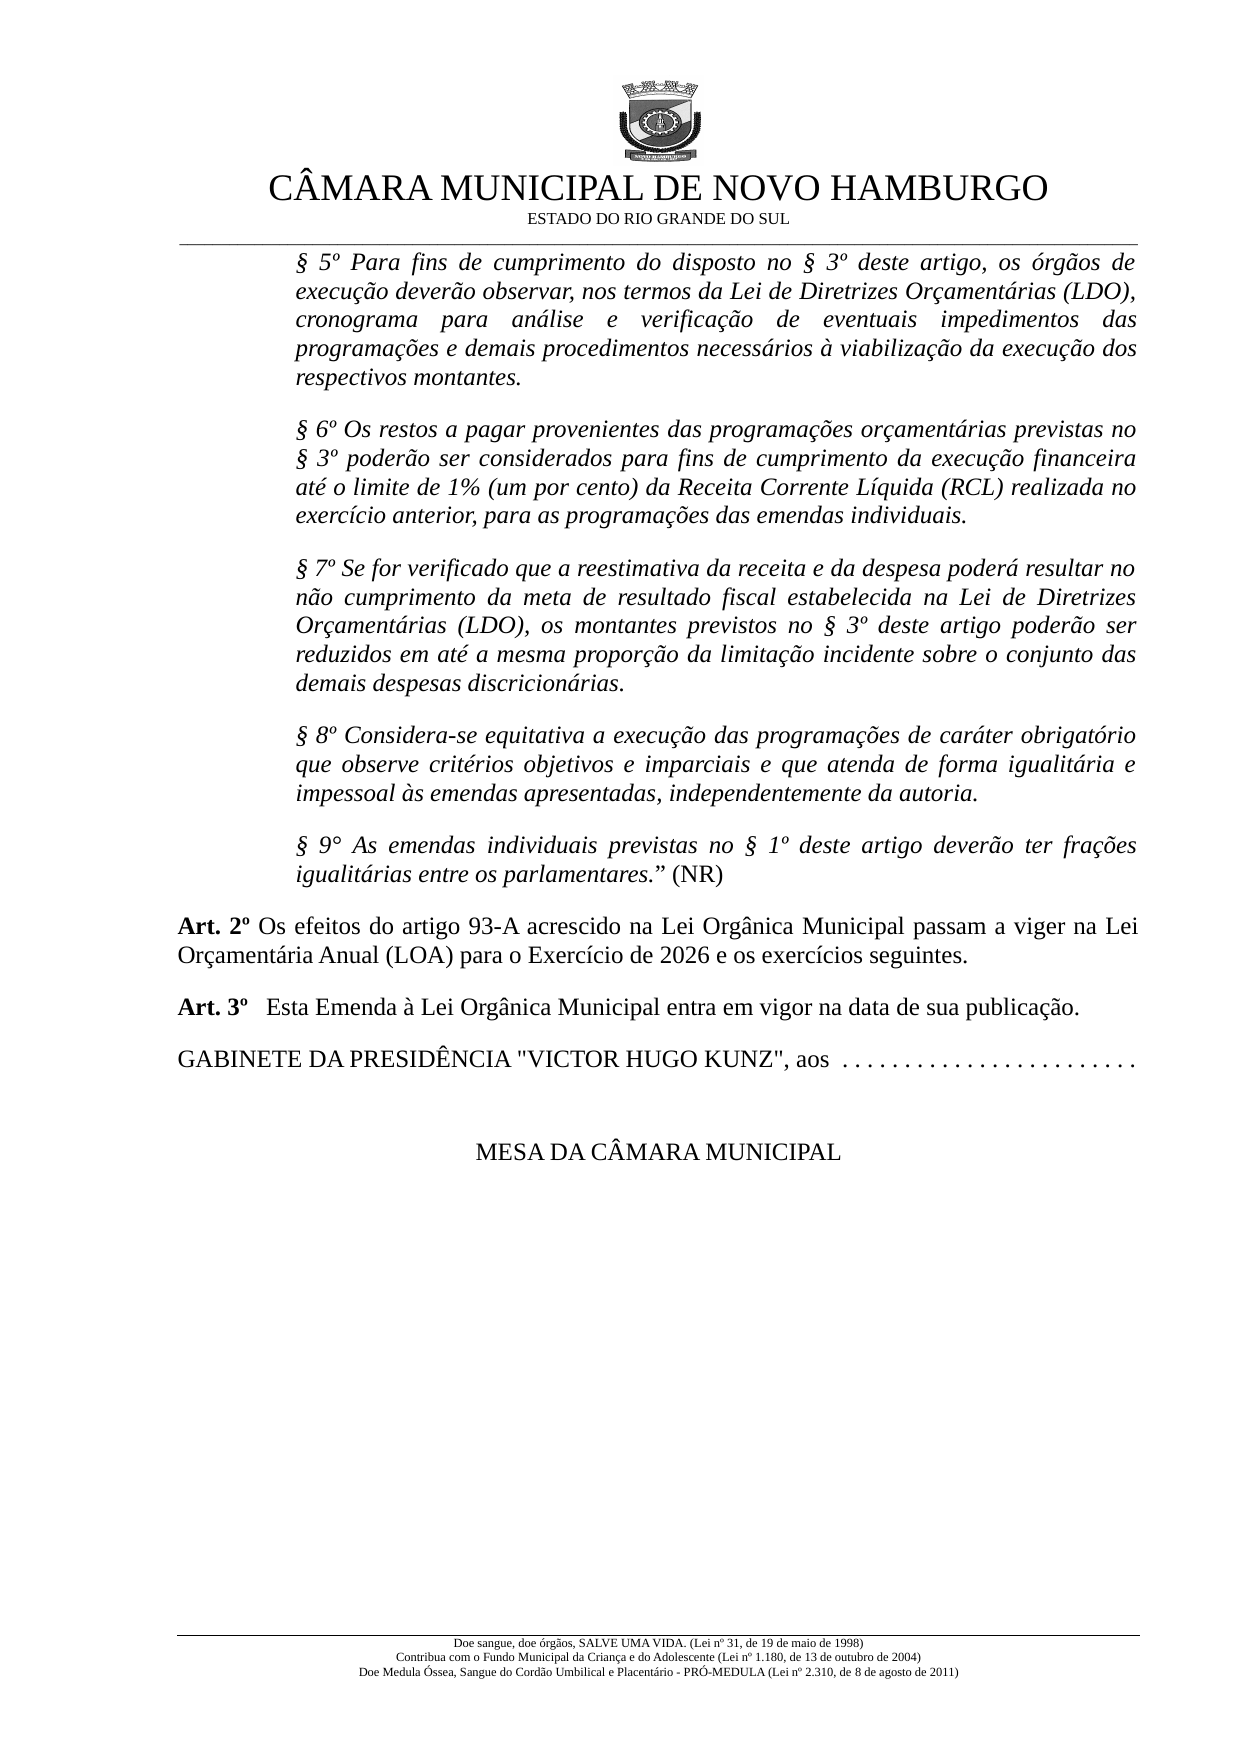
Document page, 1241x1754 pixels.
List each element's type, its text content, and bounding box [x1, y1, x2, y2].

text § 8º Considera-se equitativa a execução das programações de caráter obrigatório que observe critérios objetivos e imparciais e que atenda de forma igualitária e impessoal às emendas apresentadas, independentemente da autoria. [295, 720, 1140, 806]
text § 6º Os restos a pagar provenientes das programações orçamentárias previstas no § 3º poderão ser considerados para fins de cumprimento da execução financeira até o limite de 1% (um por cento) da Receita Corrente Líquida (RCL) realizada no exercício anterior, para as programações das emendas individuais. [295, 414, 1140, 529]
text Art. 2º Os efeitos do artigo 93-A acrescido na Lei Orgânica Municipal passam a viger na Lei Orçamentária Anual (LOA) para o Exercício de 2026 e os exercícios seguintes. [177, 911, 1140, 968]
text § 5º Para fins de cumprimento do disposto no § 3º deste artigo, os órgãos de execução deverão observar, nos termos da Lei de Diretrizes Orçamentárias (LDO), cronograma para análise e verificação de eventuais impedimentos das programações e demais procedimentos necessários à viabilização da execução dos respectivos montantes. [295, 247, 1140, 391]
text GABINETE DA PRESIDÊNCIA "VICTOR HUGO KUNZ", aos . . . . . . . . . . . . . . . . . . . . . . . . [177, 1044, 1140, 1073]
text Art. 3º Esta Emenda à Lei Orgânica Municipal entra em vigor na data de sua publicação. [177, 992, 1140, 1021]
text MESA DA CÂMARA MUNICIPAL [177, 1137, 1140, 1166]
text § 7º Se for verificado que a reestimativa da receita e da despesa poderá resultar no não cumprimento da meta de resultado fiscal estabelecida na Lei de Diretrizes Orçamentárias (LDO), os montantes previstos no § 3º deste artigo poderão ser reduzidos em até a mesma proporção da limitação incidente sobre o conjunto das demais despesas discricionárias. [295, 553, 1140, 697]
text § 9° As emendas individuais previstas no § 1º deste artigo deverão ter frações igualitárias entre os parlamentares.” (NR) [295, 830, 1140, 887]
